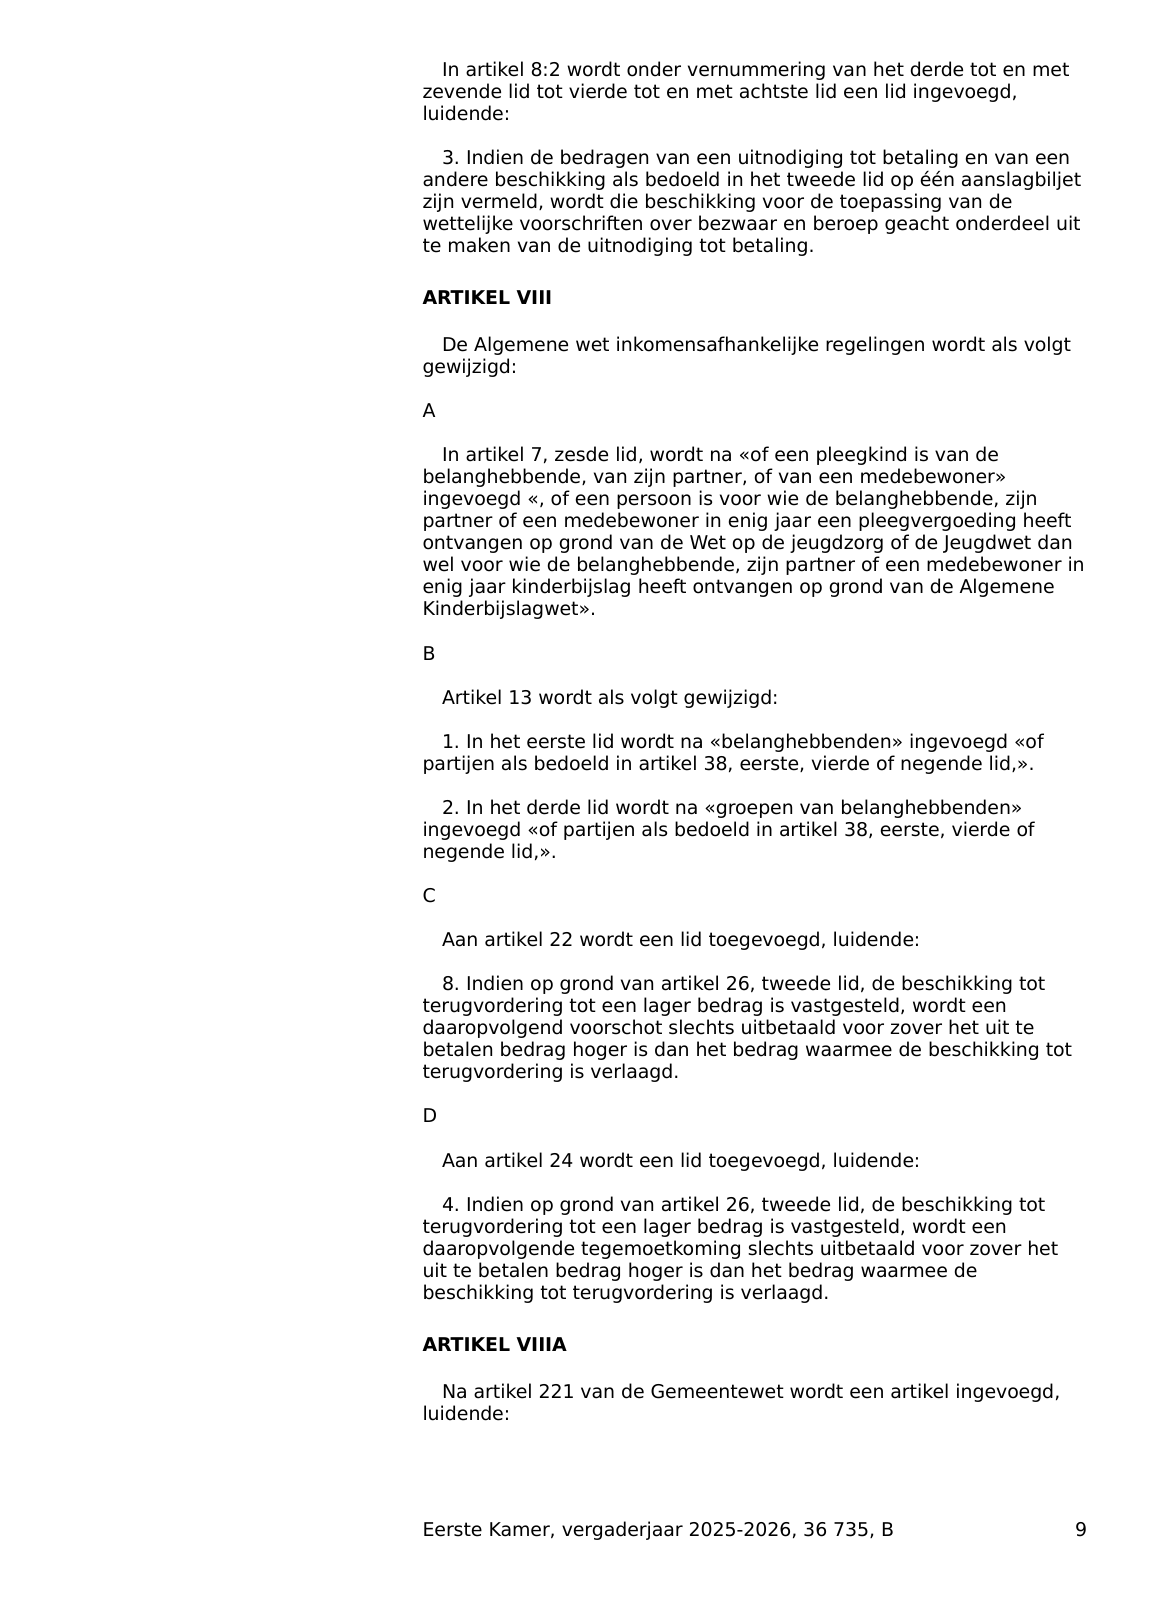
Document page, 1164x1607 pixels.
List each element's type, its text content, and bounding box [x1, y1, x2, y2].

text C [422, 885, 1087, 907]
text 4. Indien op grond van artikel 26, tweede lid, de beschikking tot terugvordering tot een lager bedrag is vastgesteld, wordt een daaropvolgende tegemoetkoming slechts uitbetaald voor zover het uit te betalen bedrag hoger is dan het bedrag waarmee de beschikking tot terugvordering is verlaagd. [422, 1194, 1087, 1304]
text 1. In het eerste lid wordt na «belanghebbenden» ingevoegd «of partijen als bedoeld in artikel 38, eerste, vierde of negende lid,». [422, 731, 1087, 775]
text D [422, 1105, 1087, 1127]
text In artikel 7, zesde lid, wordt na «of een pleegkind is van de belanghebbende, van zijn partner, of van een medebewoner» ingevoegd «, of een persoon is voor wie de belanghebbende, zijn partner of een medebewoner in enig jaar een pleegvergoeding heeft ontvangen op grond van de Wet op de jeugdzorg of de Jeugdwet dan wel voor wie de belanghebbende, zijn partner of een medebewoner in enig jaar kinderbijslag heeft ontvangen op grond van de Algemene Kinderbijslagwet». [422, 444, 1087, 620]
text In artikel 8:2 wordt onder vernummering van het derde tot en met zevende lid tot vierde tot en met achtste lid een lid ingevoegd, luidende: [422, 59, 1087, 125]
text Na artikel 221 van de Gemeentewet wordt een artikel ingevoegd, luidende: [422, 1381, 1087, 1424]
text De Algemene wet inkomensafhankelijke regelingen wordt als volgt gewijzigd: [422, 334, 1087, 378]
text Aan artikel 24 wordt een lid toegevoegd, luidende: [422, 1149, 1087, 1172]
text B [422, 642, 1087, 664]
text 8. Indien op grond van artikel 26, tweede lid, de beschikking tot terugvordering tot een lager bedrag is vastgesteld, wordt een daaropvolgend voorschot slechts uitbetaald voor zover het uit te betalen bedrag hoger is dan het bedrag waarmee de beschikking tot terugvordering is verlaagd. [422, 973, 1087, 1083]
text Aan artikel 22 wordt een lid toegevoegd, luidende: [422, 929, 1087, 951]
subtitle ARTIKEL VIII [422, 287, 1087, 309]
text A [422, 400, 1087, 422]
text 3. Indien de bedragen van een uitnodiging tot betaling en van een andere beschikking als bedoeld in het tweede lid op één aanslagbiljet zijn vermeld, wordt die beschikking voor de toepassing van de wettelijke voorschriften over bezwaar en beroep geacht onderdeel uit te maken van de uitnodiging tot betaling. [422, 147, 1087, 257]
subtitle ARTIKEL VIIIA [422, 1334, 1087, 1356]
text Artikel 13 wordt als volgt gewijzigd: [422, 687, 1087, 708]
text 2. In het derde lid wordt na «groepen van belanghebbenden» ingevoegd «of partijen als bedoeld in artikel 38, eerste, vierde of negende lid,». [422, 797, 1087, 863]
